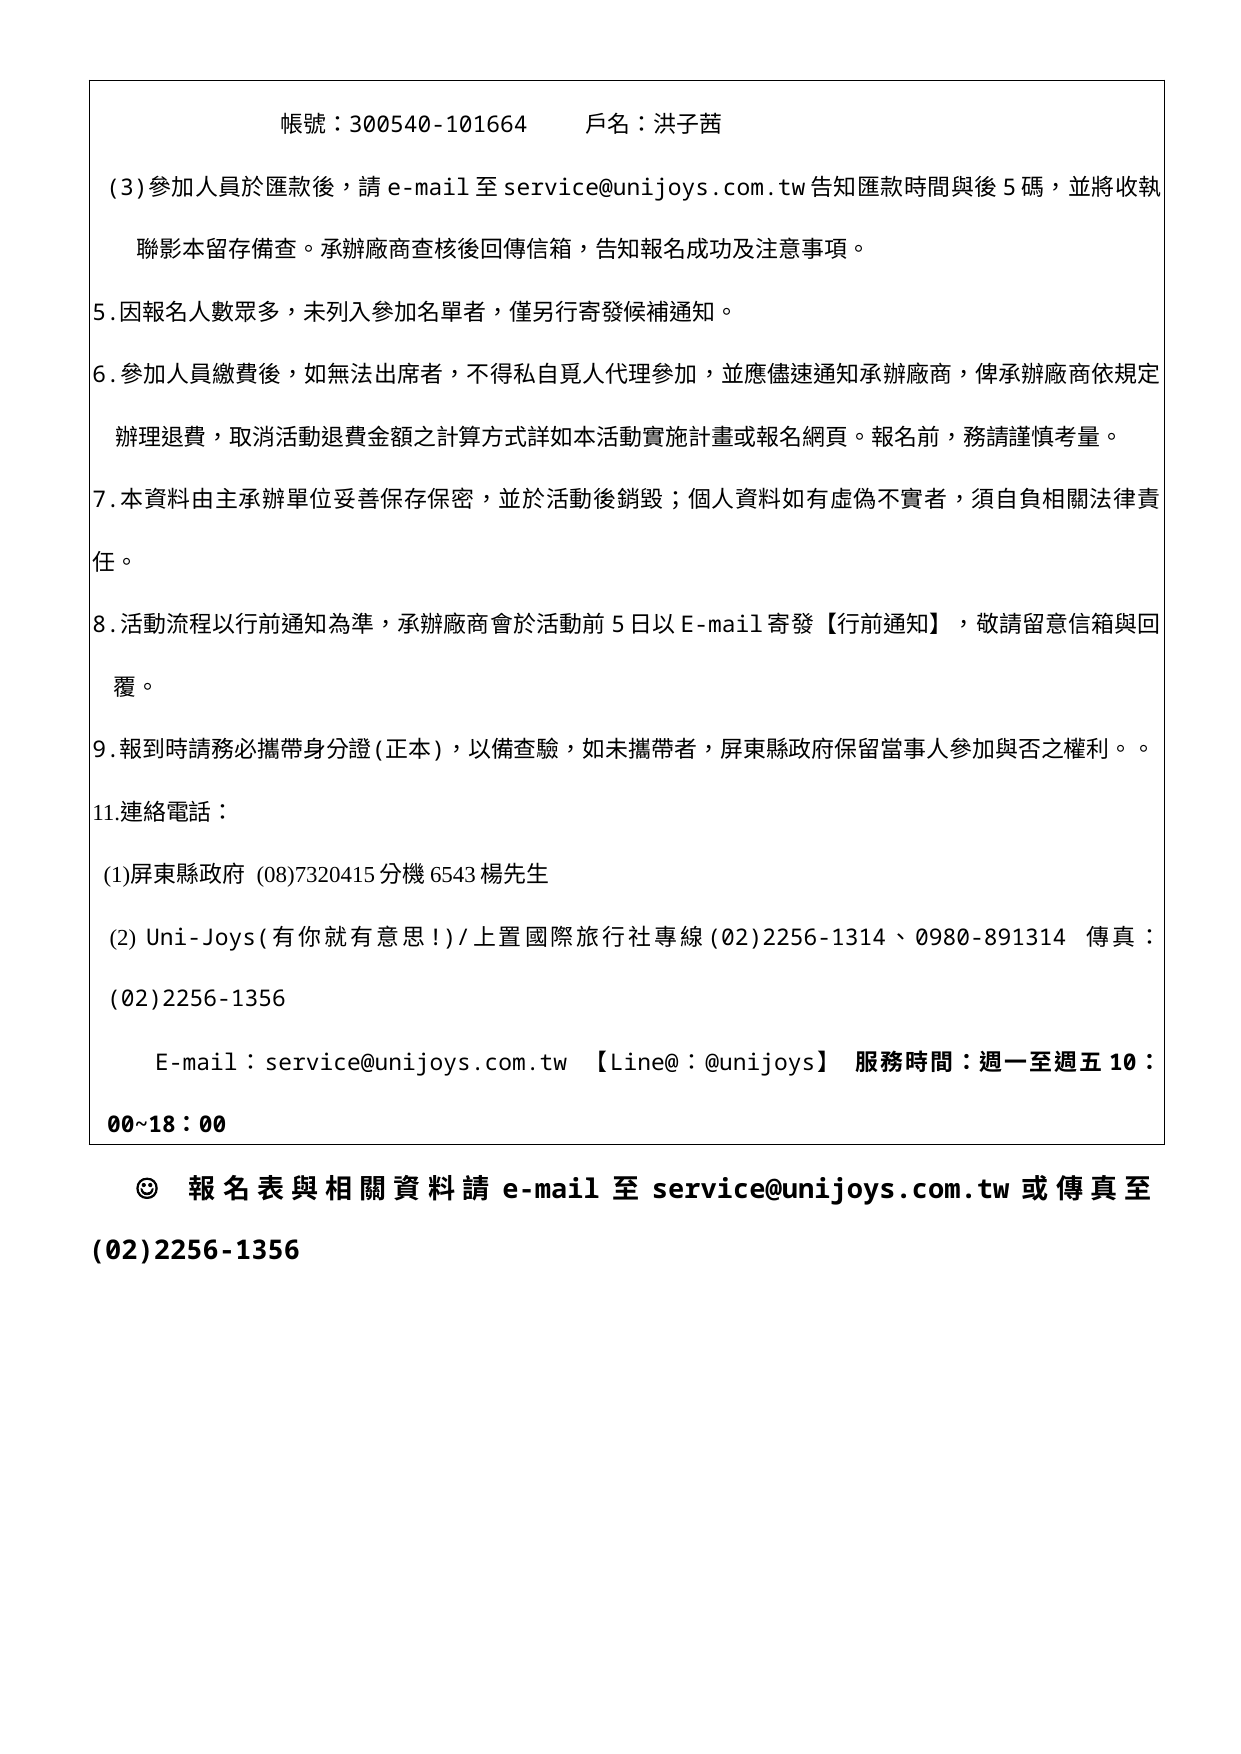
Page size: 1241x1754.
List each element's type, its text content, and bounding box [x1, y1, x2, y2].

table_cell 11.連絡電話： (1)屏東縣政府 (08)7320415分機6543楊先生 (2) Uni-Joys(有你就有意思!)/上置國際旅行社專線(02)2256-1314、0980-891314 傳真：(02)2256-1356 E-mail：service@unijoys.com.tw 【Line@：@unijoys】 服務時間：週一至週五10：00~18：00 [90, 769, 1164, 1143]
text  報名表與相關資料請e-mail至service@unijoys.com.tw或傳真至(02)2256-1356 [89, 1145, 1152, 1269]
table_cell 帳號：300540-101664 戶名：洪子茜 (3)參加人員於匯款後，請e-mail至service@unijoys.com.tw告知匯款時間與後5碼，並將收執聯影本留存備查。承辦廠商查核後回傳信箱，告知報名成功及注意事項。 5.因報名人數眾多，未列入參加名單者，僅另行寄發候補通知。 6.參加人員繳費後，如無法出席者，不得私自覓人代理參加，並應儘速通知承辦廠商，俾承辦廠商依規定辦理退費，取消活動退費金額之計算方式詳如本活動實施計畫或報名網頁。報名前，務請謹慎考量。 7.本資料由主承辦單位妥善保存保密，並於活動後銷毀；個人資料如有虛偽不實者，須自負相關法律責任。 8.活動流程以行前通知為準，承辦廠商會於活動前5日以E-mail寄發【行前通知】，敬請留意信箱與回覆。 9.報到時請務必攜帶身分證(正本)，以備查驗，如未攜帶者，屏東縣政府保留當事人參加與否之權利。。 [90, 81, 1164, 768]
